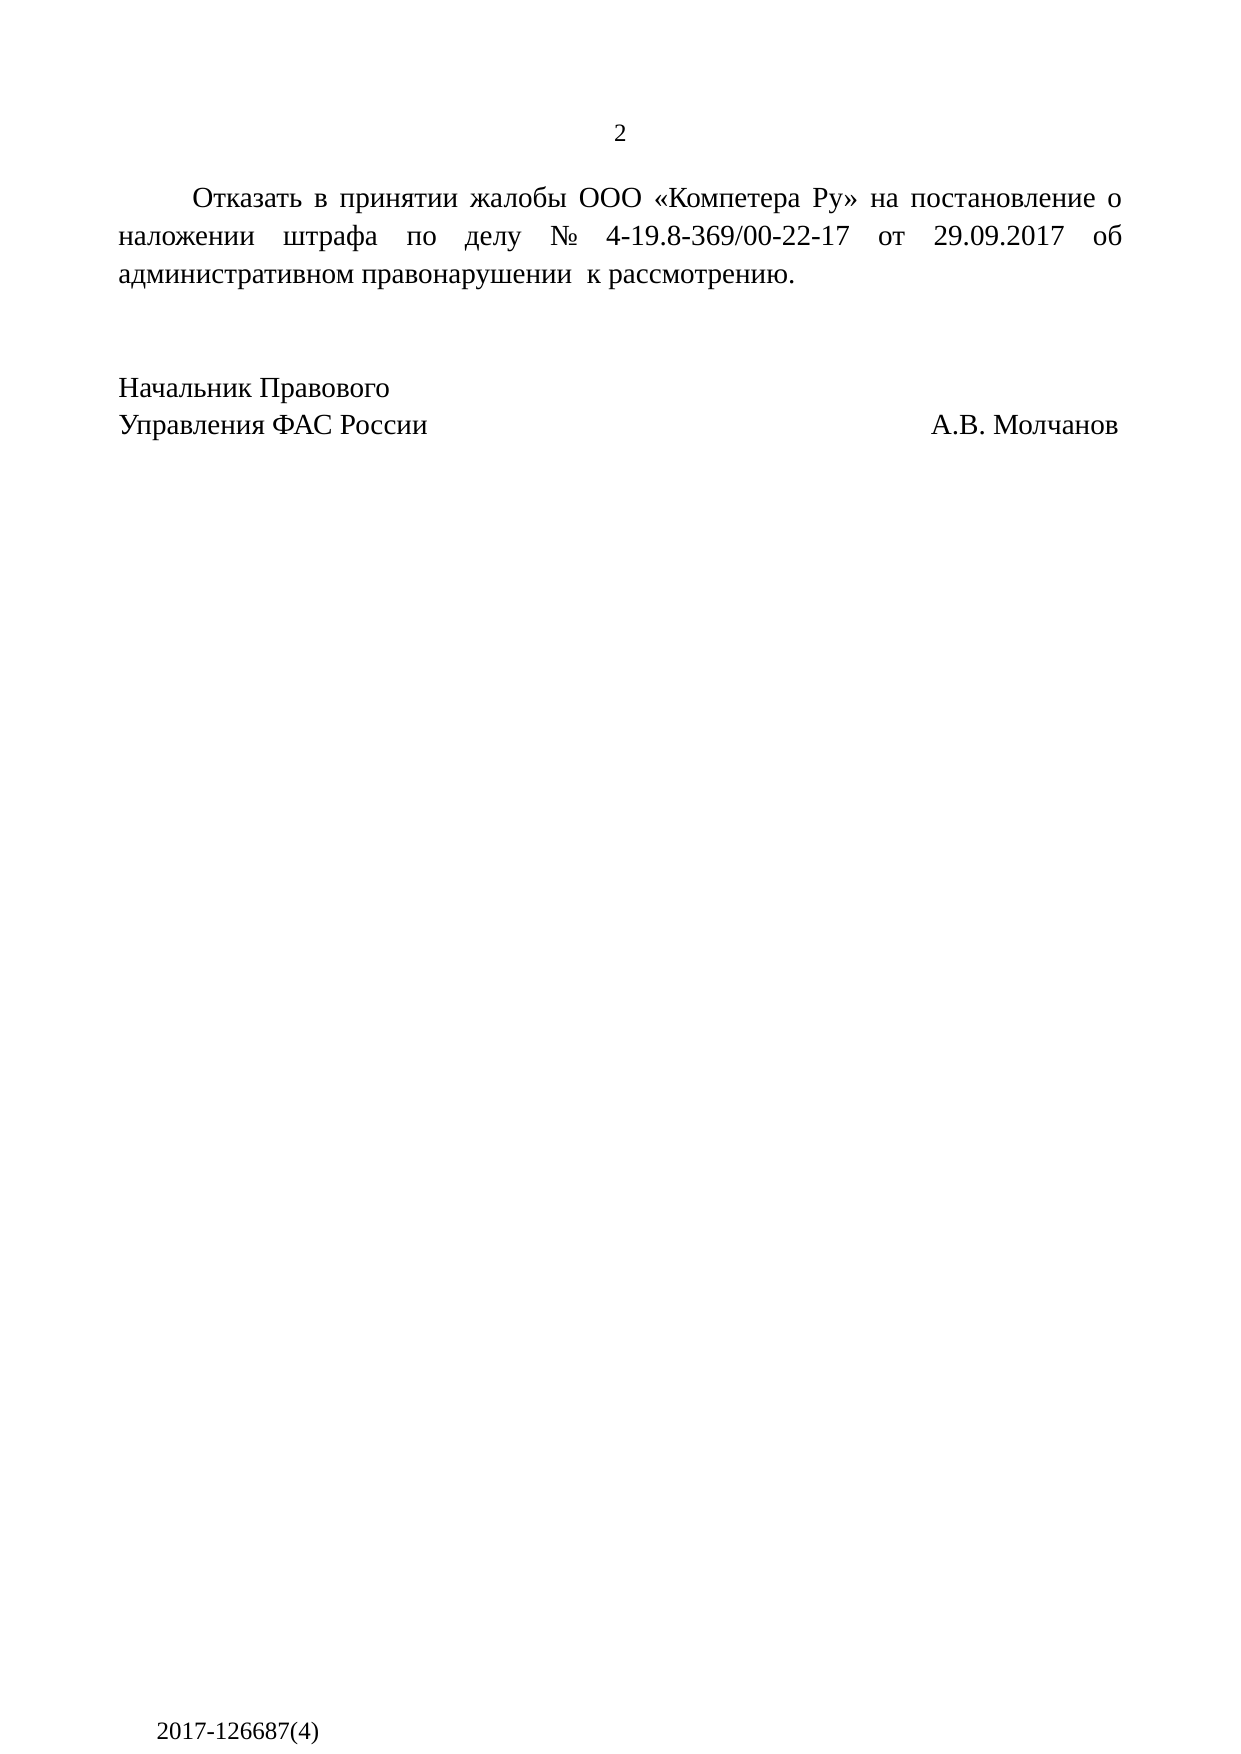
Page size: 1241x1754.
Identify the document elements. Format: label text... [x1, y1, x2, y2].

text Отказать в принятии жалобы ООО «Компетера Ру» на постановление о наложении штрафа по делу № 4-19.8-369/00-22-17 от 29.09.2017 об административном правонарушении к рассмотрению. [118, 176, 1122, 290]
text Управления ФАС России А.В. Молчанов [118, 403, 1122, 441]
text Начальник Правового [118, 365, 1122, 403]
